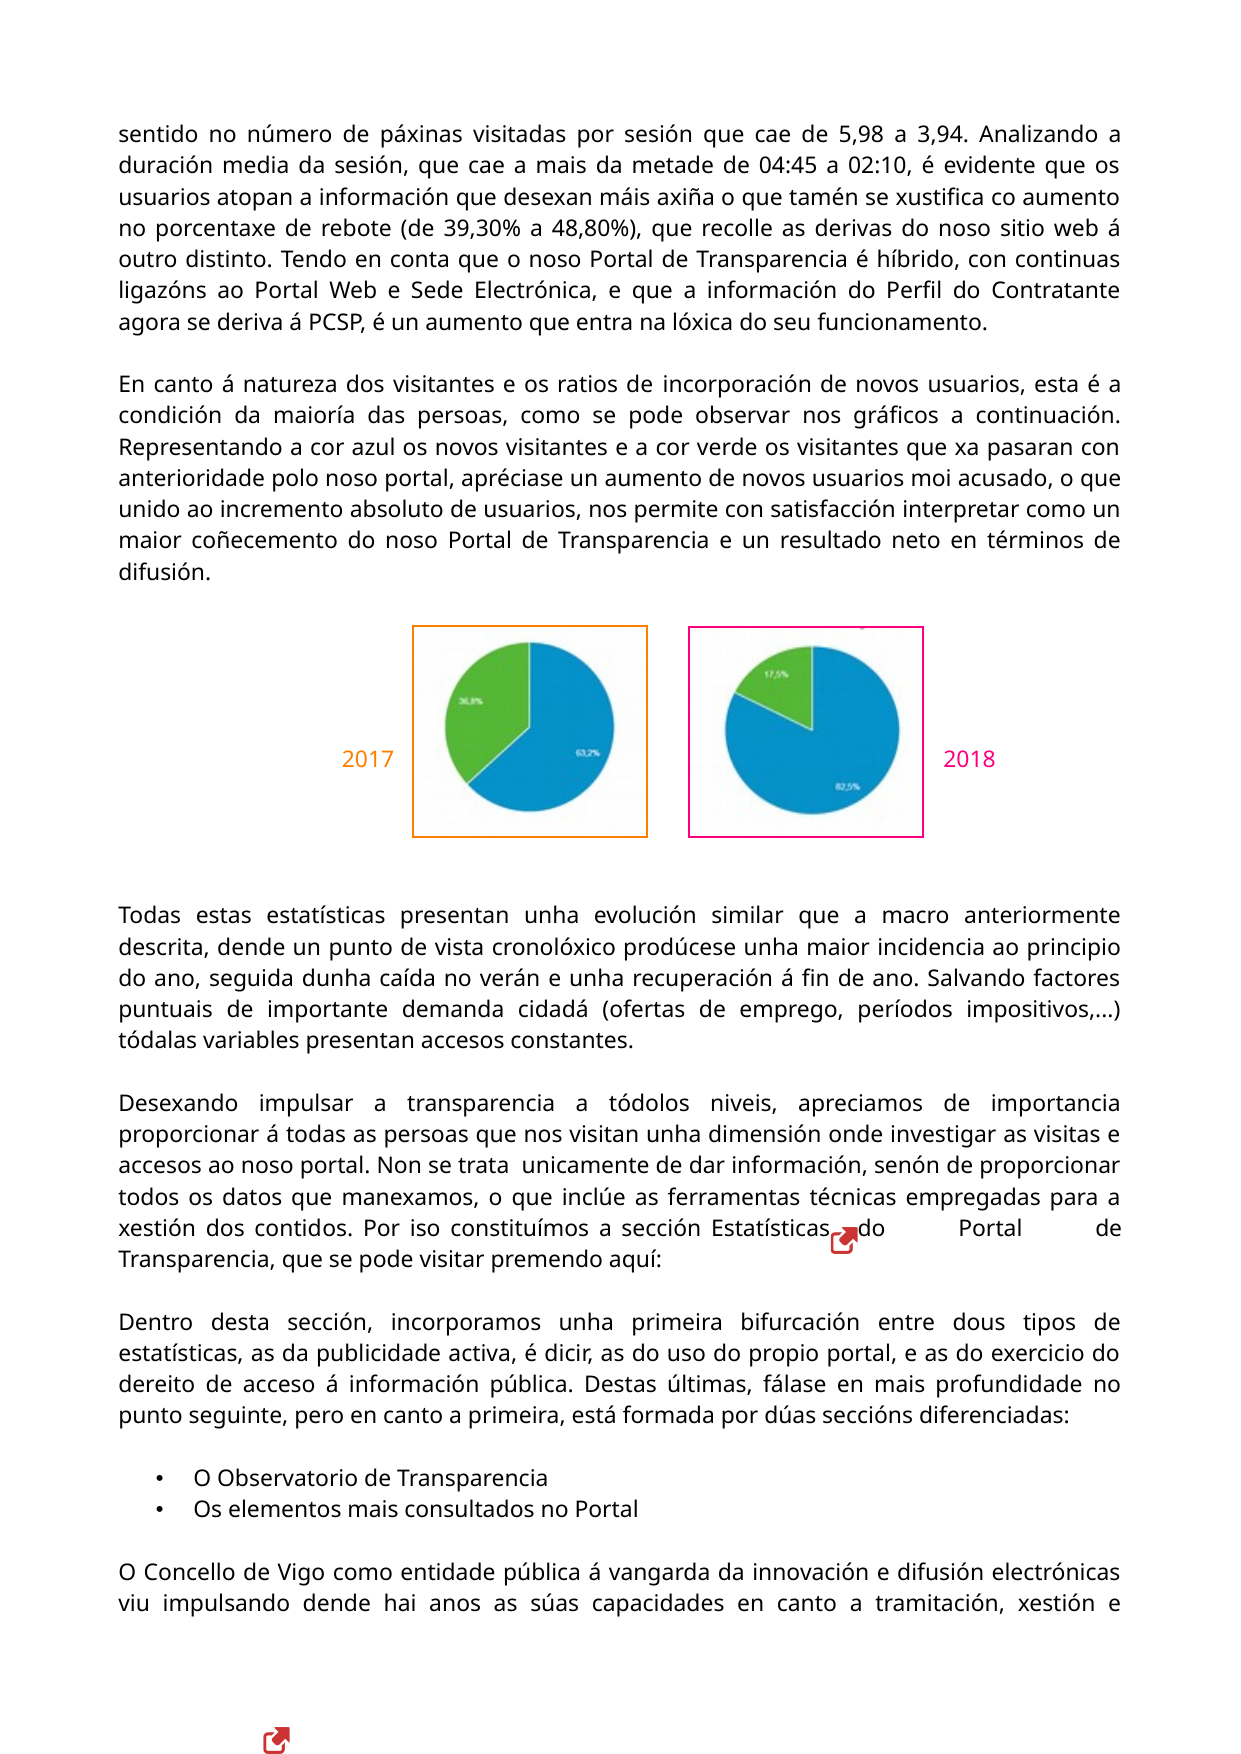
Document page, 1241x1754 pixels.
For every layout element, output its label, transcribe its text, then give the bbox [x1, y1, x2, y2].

text 2017 [118, 743, 412, 774]
text sentido no número de páxinas visitadas por sesión que cae de 5,98 a 3,94. Analizando a duración media da sesión, que cae a mais da metade de 04:45 a 02:10, é evidente que os usuarios atopan a información que desexan máis axiña o que tamén se xustifica co aumento no porcentaxe de rebote (de 39,30% a 48,80%), que recolle as derivas do noso sitio web á outro distinto. Tendo en conta que o noso Portal de Transparencia é híbrido, con continuas ligazóns ao Portal Web e Sede Electrónica, e que a información do Perfil do Contratante agora se deriva á PCSP, é un aumento que entra na lóxica do seu funcionamento. [118, 118, 1122, 337]
text Todas estas estatísticas presentan unha evolución similar que a macro anteriormente descrita, dende un punto de vista cronolóxico prodúcese unha maior incidencia ao principio do ano, seguida dunha caída no verán e unha recuperación á fin de ano. Salvando factores puntuais de importante demanda cidadá (ofertas de emprego, períodos impositivos,...) tódalas variables presentan accesos constantes. [118, 899, 1122, 1056]
picture [690, 628, 918, 836]
list O Observatorio de Transparencia [156, 1462, 1122, 1493]
picture [414, 627, 646, 836]
text En canto á natureza dos visitantes e os ratios de incorporación de novos usuarios, esta é a condición da maioría das persoas, como se pode observar nos gráficos a continuación. Representando a cor azul os novos visitantes e a cor verde os visitantes que xa pasaran con anterioridade polo noso portal, apréciase un aumento de novos usuarios moi acusado, o que unido ao incremento absoluto de usuarios, nos permite con satisfacción interpretar como un maior coñecemento do noso Portal de Transparencia e un resultado neto en términos de difusión. [118, 368, 1122, 587]
list Os elementos mais consultados no Portal [156, 1493, 1122, 1524]
text Desexando impulsar a transparencia a tódolos niveis, apreciamos de importancia proporcionar á todas as persoas que nos visitan unha dimensión onde investigar as visitas e accesos ao noso portal. Non se trata unicamente de dar información, senón de proporcionar todos os datos que manexamos, o que inclúe as ferramentas técnicas empregadas para a xestión dos contidos. Por iso constituímos a sección Estatísticas do Portal de Transparencia, que se pode visitar premendo aquí: [118, 1087, 1122, 1274]
text 2018 [924, 743, 1122, 774]
text [648, 743, 688, 774]
picture [263, 1727, 290, 1754]
picture [830, 1227, 858, 1254]
text O Concello de Vigo como entidade pública á vangarda da innovación e difusión electrónicas viu impulsando dende hai anos as súas capacidades en canto a tramitación, xestión e [118, 1556, 1122, 1618]
text Dentro desta sección, incorporamos unha primeira bifurcación entre dous tipos de estatísticas, as da publicidade activa, é dicir, as do uso do propio portal, e as do exercicio do dereito de acceso á información pública. Destas últimas, fálase en mais profundidade no punto seguinte, pero en canto a primeira, está formada por dúas seccións diferenciadas: [118, 1306, 1122, 1431]
